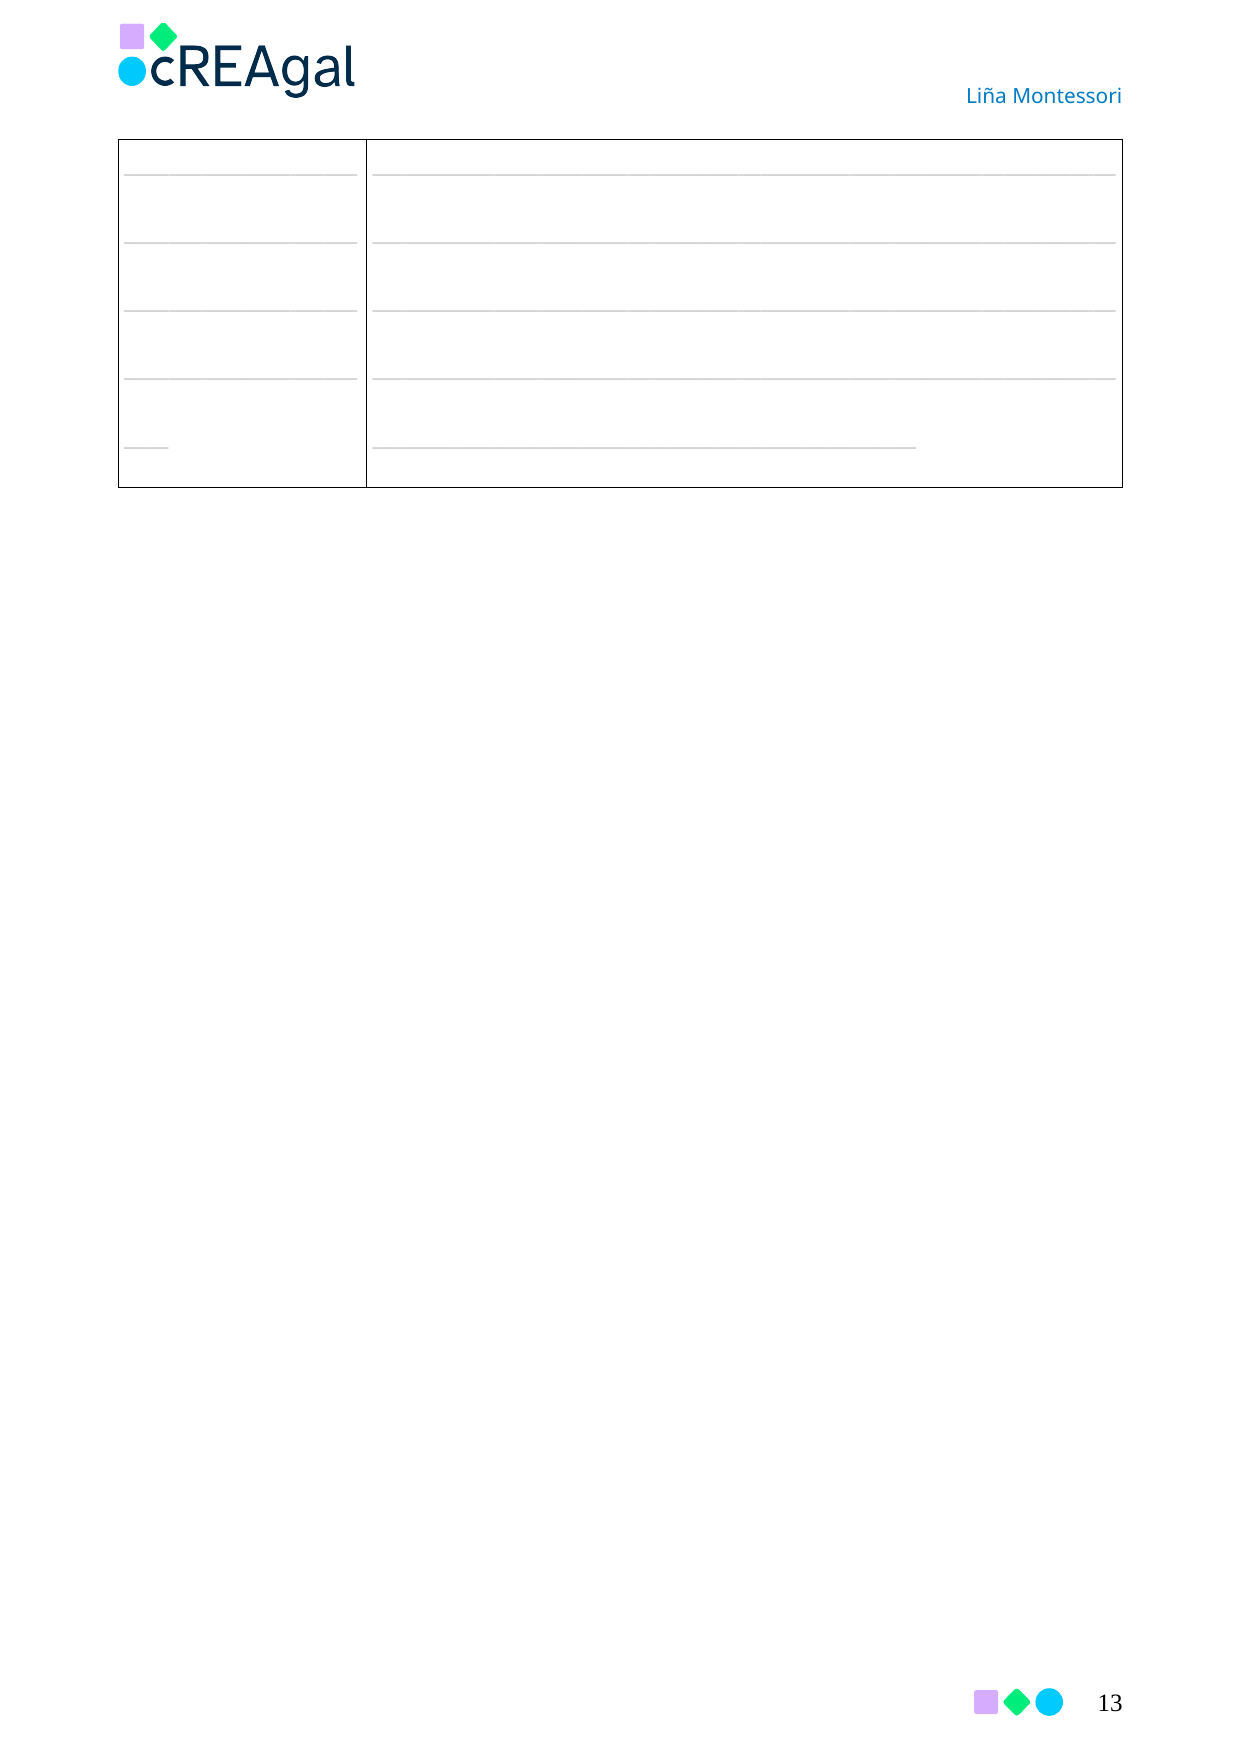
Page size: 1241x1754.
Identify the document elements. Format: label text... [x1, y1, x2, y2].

picture [118, 23, 355, 98]
table_cell ________________________________________________________________________________________ [119, 140, 366, 487]
table_cell _____________________________________________________________________________________________________________________________________________________________________________________________________________________________________________________________________________________________________________________________ [367, 140, 1122, 487]
